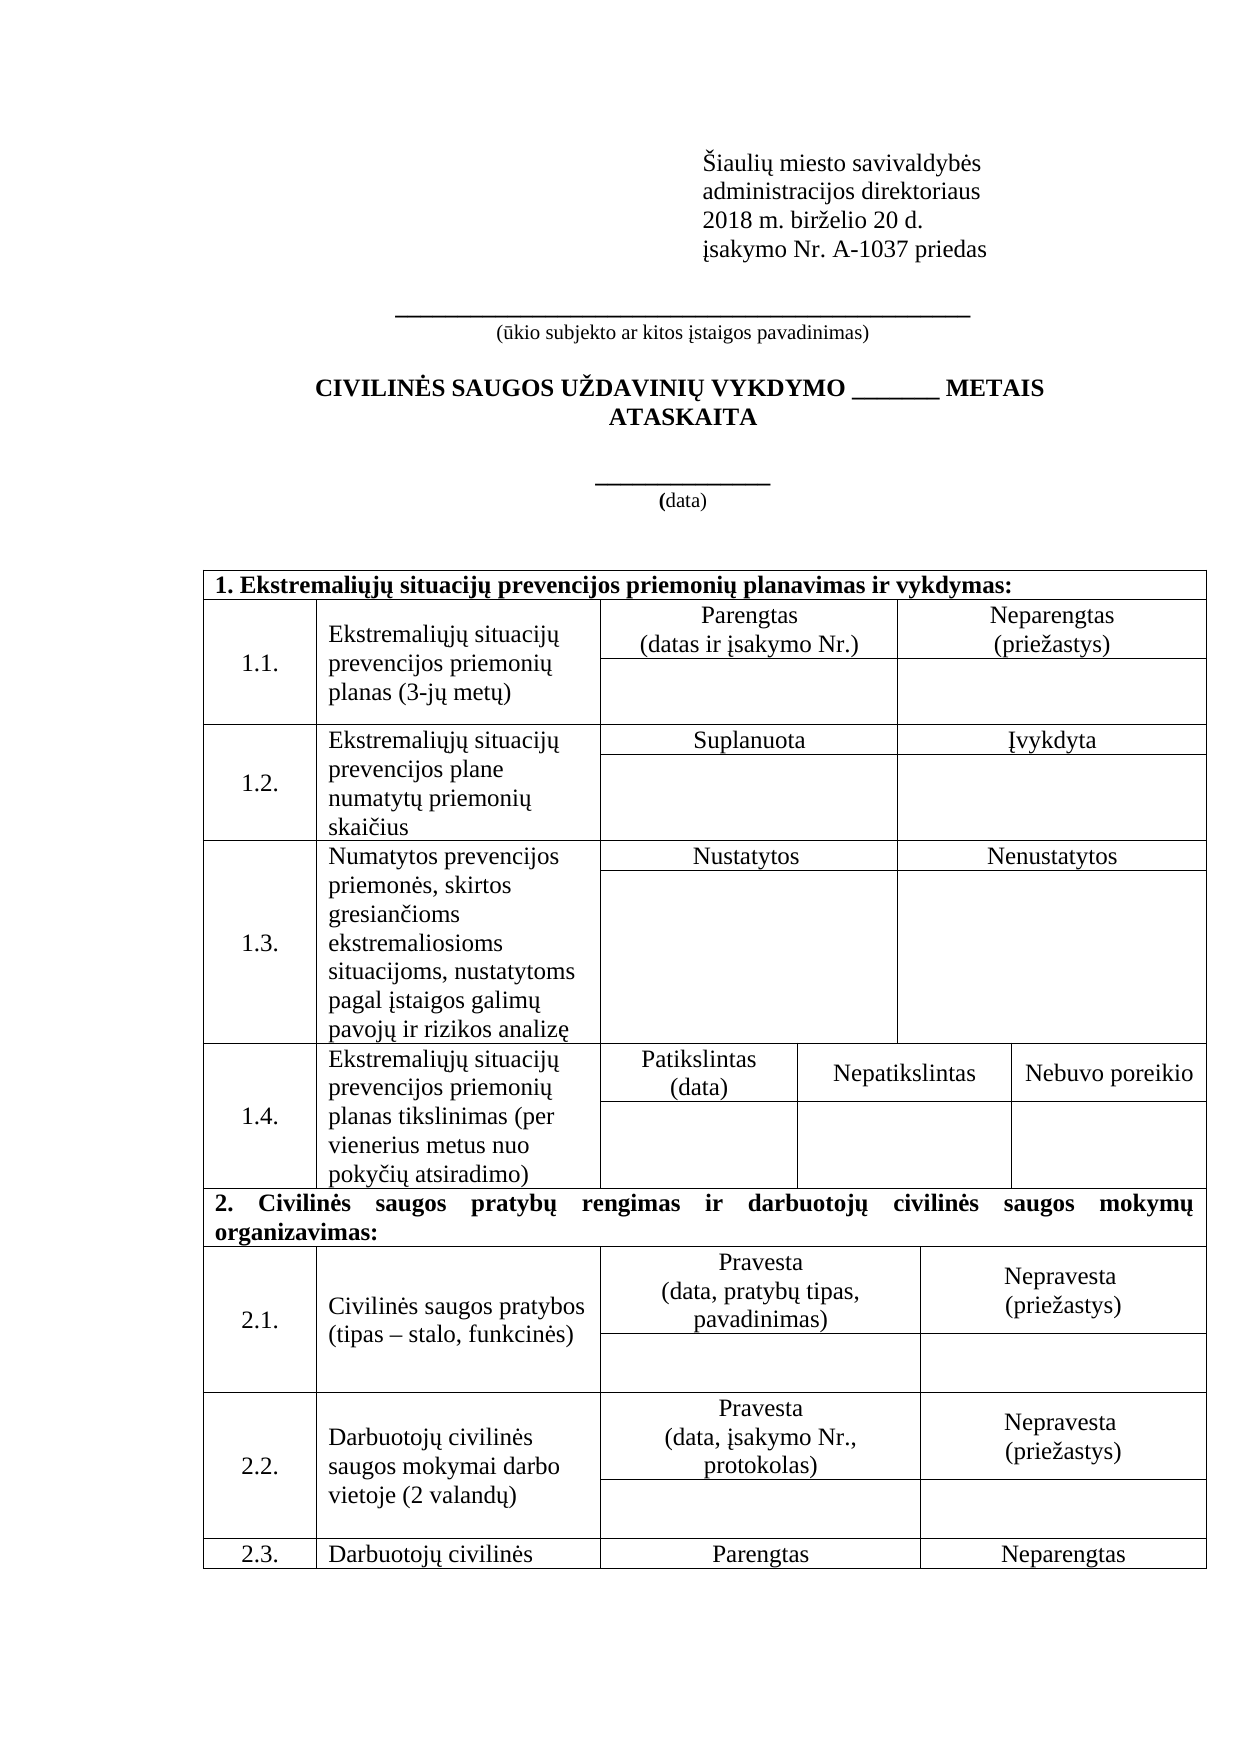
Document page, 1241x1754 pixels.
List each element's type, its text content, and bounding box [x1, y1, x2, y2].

table_cell Parengtas [601, 1539, 920, 1567]
table_header 1. Ekstremaliųjų situacijų prevencijos priemonių planavimas ir vykdymas: [204, 571, 1206, 599]
table_cell 2. Civilinės saugos pratybų rengimas ir darbuotojų civilinės saugos mokymų organizavimas: [204, 1189, 1206, 1246]
table_cell 1.1. [204, 600, 316, 724]
table_cell Civilinės saugos pratybos (tipas – stalo, funkcinės) [317, 1247, 600, 1392]
table_cell Numatytos prevencijos priemonės, skirtos gresiančioms ekstremaliosioms situacijoms, nustatytoms pagal įstaigos galimų pavojų ir rizikos analizę [317, 841, 600, 1043]
table_cell 1.4. [204, 1044, 316, 1187]
table_cell [798, 1102, 1011, 1187]
table_cell Parengtas (datas ir įsakymo Nr.) [601, 600, 897, 658]
table_cell Patikslintas (data) [601, 1044, 797, 1101]
table_cell 1.3. [204, 841, 316, 1043]
table_cell Ekstremaliųjų situacijų prevencijos priemonių planas (3-jų metų) [317, 600, 600, 724]
table_cell Neparengtas [921, 1539, 1206, 1567]
table_cell 2.1. [204, 1247, 316, 1392]
table_cell Darbuotojų civilinės [317, 1539, 600, 1567]
table_cell [601, 659, 897, 724]
table_cell [898, 871, 1206, 1043]
table_cell Neparengtas (priežastys) [898, 600, 1206, 658]
table_cell Darbuotojų civilinės saugos mokymai darbo vietoje (2 valandų) [317, 1393, 600, 1538]
table_cell [601, 871, 897, 1043]
table_cell 1.2. [204, 725, 316, 840]
table_cell Nepravesta (priežastys) [921, 1247, 1206, 1333]
table_cell [898, 659, 1206, 724]
text CIVILINĖS SAUGOS UŽDAVINIŲ VYKDYMO _______ METAIS [177, 373, 1188, 402]
table_cell [921, 1480, 1206, 1538]
table_cell Įvykdyta [898, 725, 1206, 754]
text įsakymo Nr. A-1037 priedas [702, 234, 1188, 263]
text Šiaulių miesto savivaldybės [702, 148, 1188, 176]
table_cell Nenustatytos [898, 841, 1206, 870]
table_cell [601, 1334, 920, 1392]
table_cell [921, 1334, 1206, 1392]
text (ūkio subjekto ar kitos įstaigos pavadinimas) [177, 320, 1188, 344]
table_cell [601, 755, 897, 840]
table_cell [898, 755, 1206, 840]
text ATASKAITA [177, 402, 1188, 430]
text (data) [177, 488, 1188, 512]
table_cell Nustatytos [601, 841, 897, 870]
table_cell Nepravesta (priežastys) [921, 1393, 1206, 1479]
table_cell 2.2. [204, 1393, 316, 1538]
text 2018 m. birželio 20 d. [702, 205, 1188, 234]
table_cell Nepatikslintas [798, 1044, 1011, 1101]
table_cell Suplanuota [601, 725, 897, 754]
table_cell Nebuvo poreikio [1012, 1044, 1206, 1101]
table_cell Ekstremaliųjų situacijų prevencijos priemonių planas tikslinimas (per vienerius metus nuo pokyčių atsiradimo) [317, 1044, 600, 1187]
table_cell 2.3. [204, 1539, 316, 1567]
text ______________ [177, 459, 1188, 488]
text ______________________________________________ [177, 291, 1188, 320]
table_cell Pravesta (data, įsakymo Nr., protokolas) [601, 1393, 920, 1479]
table_cell Ekstremaliųjų situacijų prevencijos plane numatytų priemonių skaičius [317, 725, 600, 840]
table_cell [1012, 1102, 1206, 1187]
table_cell Pravesta (data, pratybų tipas, pavadinimas) [601, 1247, 920, 1333]
table_cell [601, 1480, 920, 1538]
text administracijos direktoriaus [702, 176, 1188, 205]
table_cell [601, 1102, 797, 1187]
